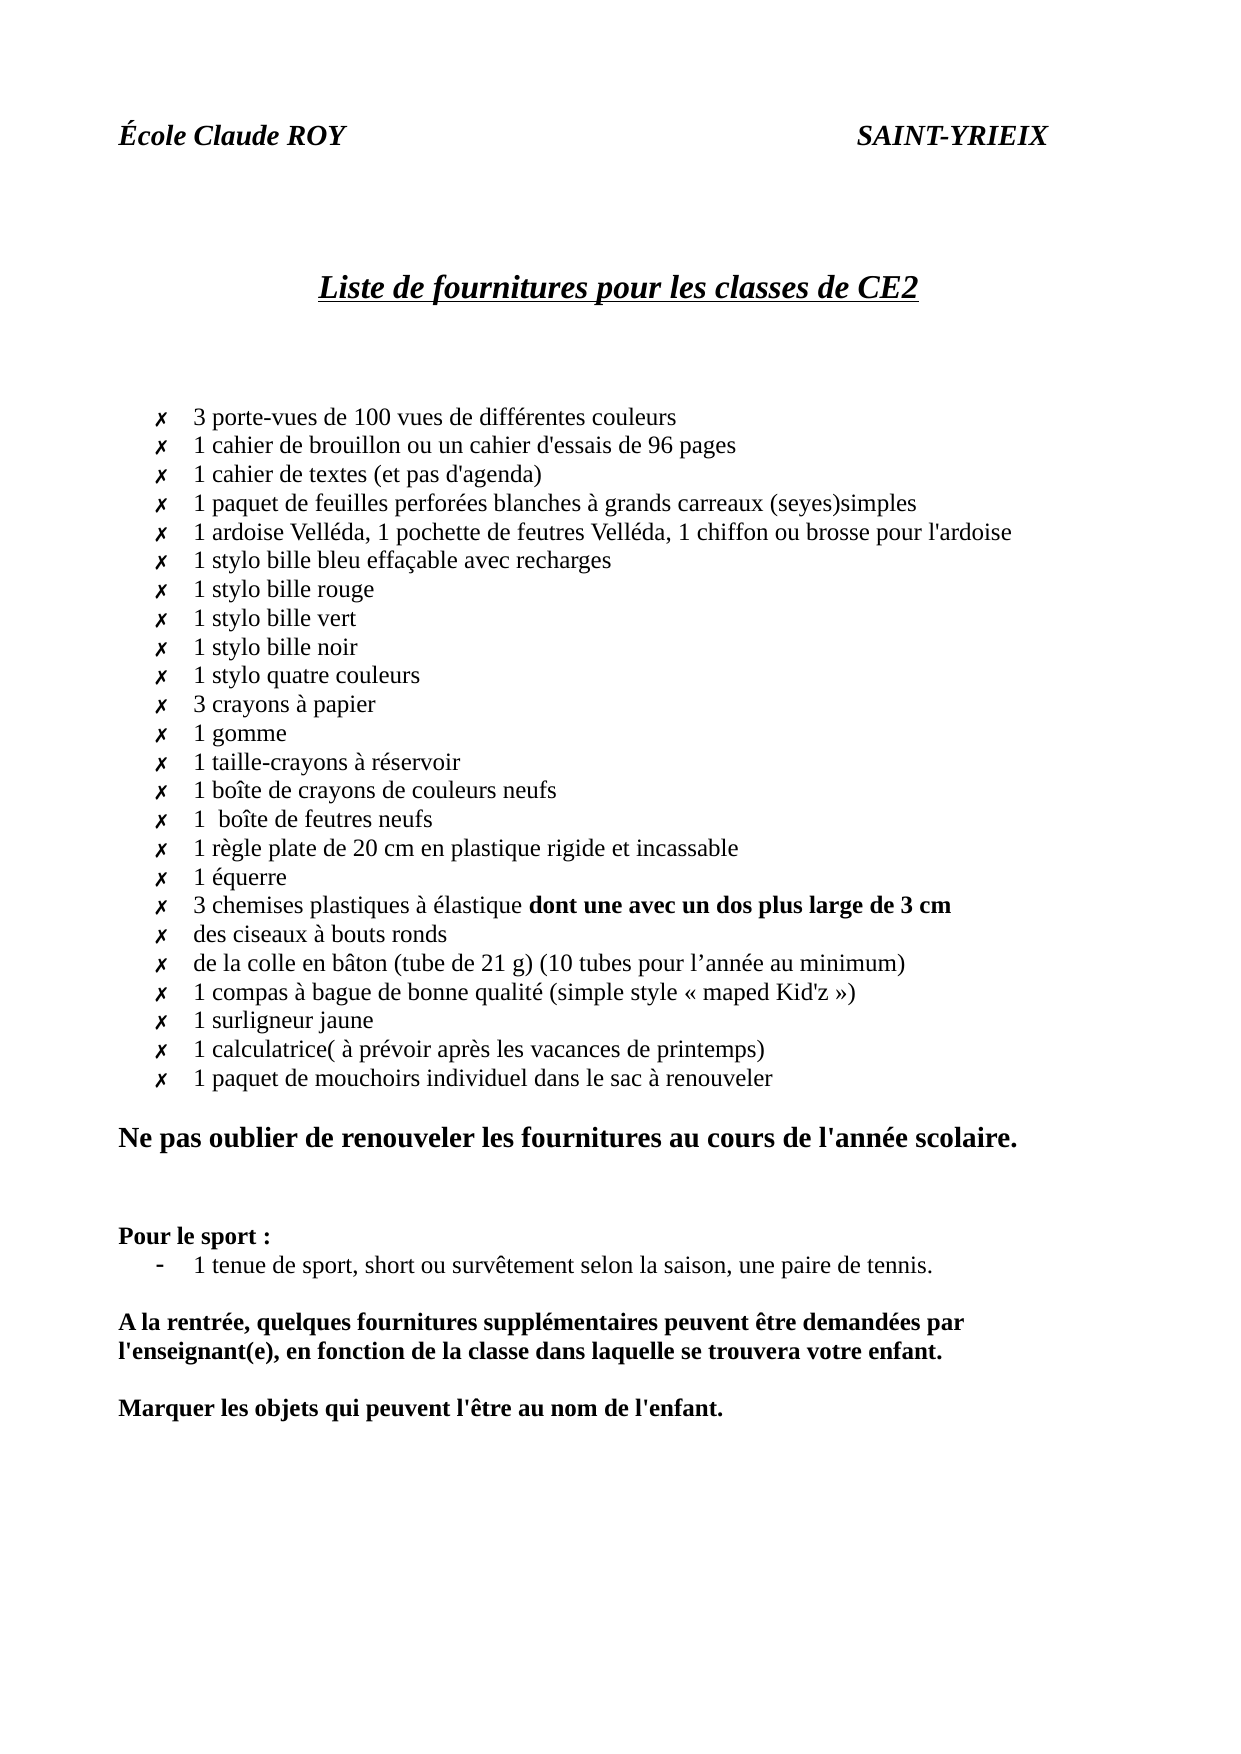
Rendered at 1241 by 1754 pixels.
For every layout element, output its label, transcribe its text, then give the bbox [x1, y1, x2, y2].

list 1 calculatrice( à prévoir après les vacances de printemps) [156, 1034, 1122, 1063]
list 3 chemises plastiques à élastique dont une avec un dos plus large de 3 cm [156, 890, 1122, 919]
list 1 règle plate de 20 cm en plastique rigide et incassable [156, 833, 1122, 862]
list 1 cahier de brouillon ou un cahier d'essais de 96 pages [156, 430, 1122, 459]
list 1 paquet de mouchoirs individuel dans le sac à renouveler [156, 1063, 1122, 1092]
list 1 stylo bille vert [156, 603, 1122, 632]
text Ne pas oublier de renouveler les fournitures au cours de l'année scolaire. [118, 1120, 1122, 1154]
list 1 ardoise Velléda, 1 pochette de feutres Velléda, 1 chiffon ou brosse pour l'ardoise [156, 517, 1122, 545]
list 1 boîte de feutres neufs [156, 804, 1122, 833]
list 1 boîte de crayons de couleurs neufs [156, 775, 1122, 804]
list 1 stylo bille rouge [156, 574, 1122, 603]
list 1 taille-crayons à réservoir [156, 747, 1122, 775]
text Marquer les objets qui peuvent l'être au nom de l'enfant. [118, 1393, 1122, 1422]
text Liste de fournitures pour les classes de CE2 [118, 267, 1122, 306]
list 1 équerre [156, 862, 1122, 890]
list 3 crayons à papier [156, 689, 1122, 718]
list 1 compas à bague de bonne qualité (simple style « maped Kid'z ») [156, 977, 1122, 1005]
list 1 stylo quatre couleurs [156, 660, 1122, 689]
list 1 stylo bille bleu effaçable avec recharges [156, 545, 1122, 574]
list 1 stylo bille noir [156, 632, 1122, 660]
text Pour le sport : [118, 1221, 1122, 1250]
list 1 surligneur jaune [156, 1005, 1122, 1034]
list 1 gomme [156, 718, 1122, 747]
text A la rentrée, quelques fournitures supplémentaires peuvent être demandées par l'enseignant(e), en fonction de la classe dans laquelle se trouvera votre enfant. [118, 1307, 1122, 1365]
list 1 tenue de sport, short ou survêtement selon la saison, une paire de tennis. [156, 1250, 1122, 1278]
list 1 cahier de textes (et pas d'agenda) [156, 459, 1122, 488]
list de la colle en bâton (tube de 21 g) (10 tubes pour l’année au minimum) [156, 948, 1122, 977]
list des ciseaux à bouts ronds [156, 919, 1122, 948]
list 1 paquet de feuilles perforées blanches à grands carreaux (seyes)simples [156, 488, 1122, 517]
list 3 porte-vues de 100 vues de différentes couleurs [156, 402, 1122, 430]
